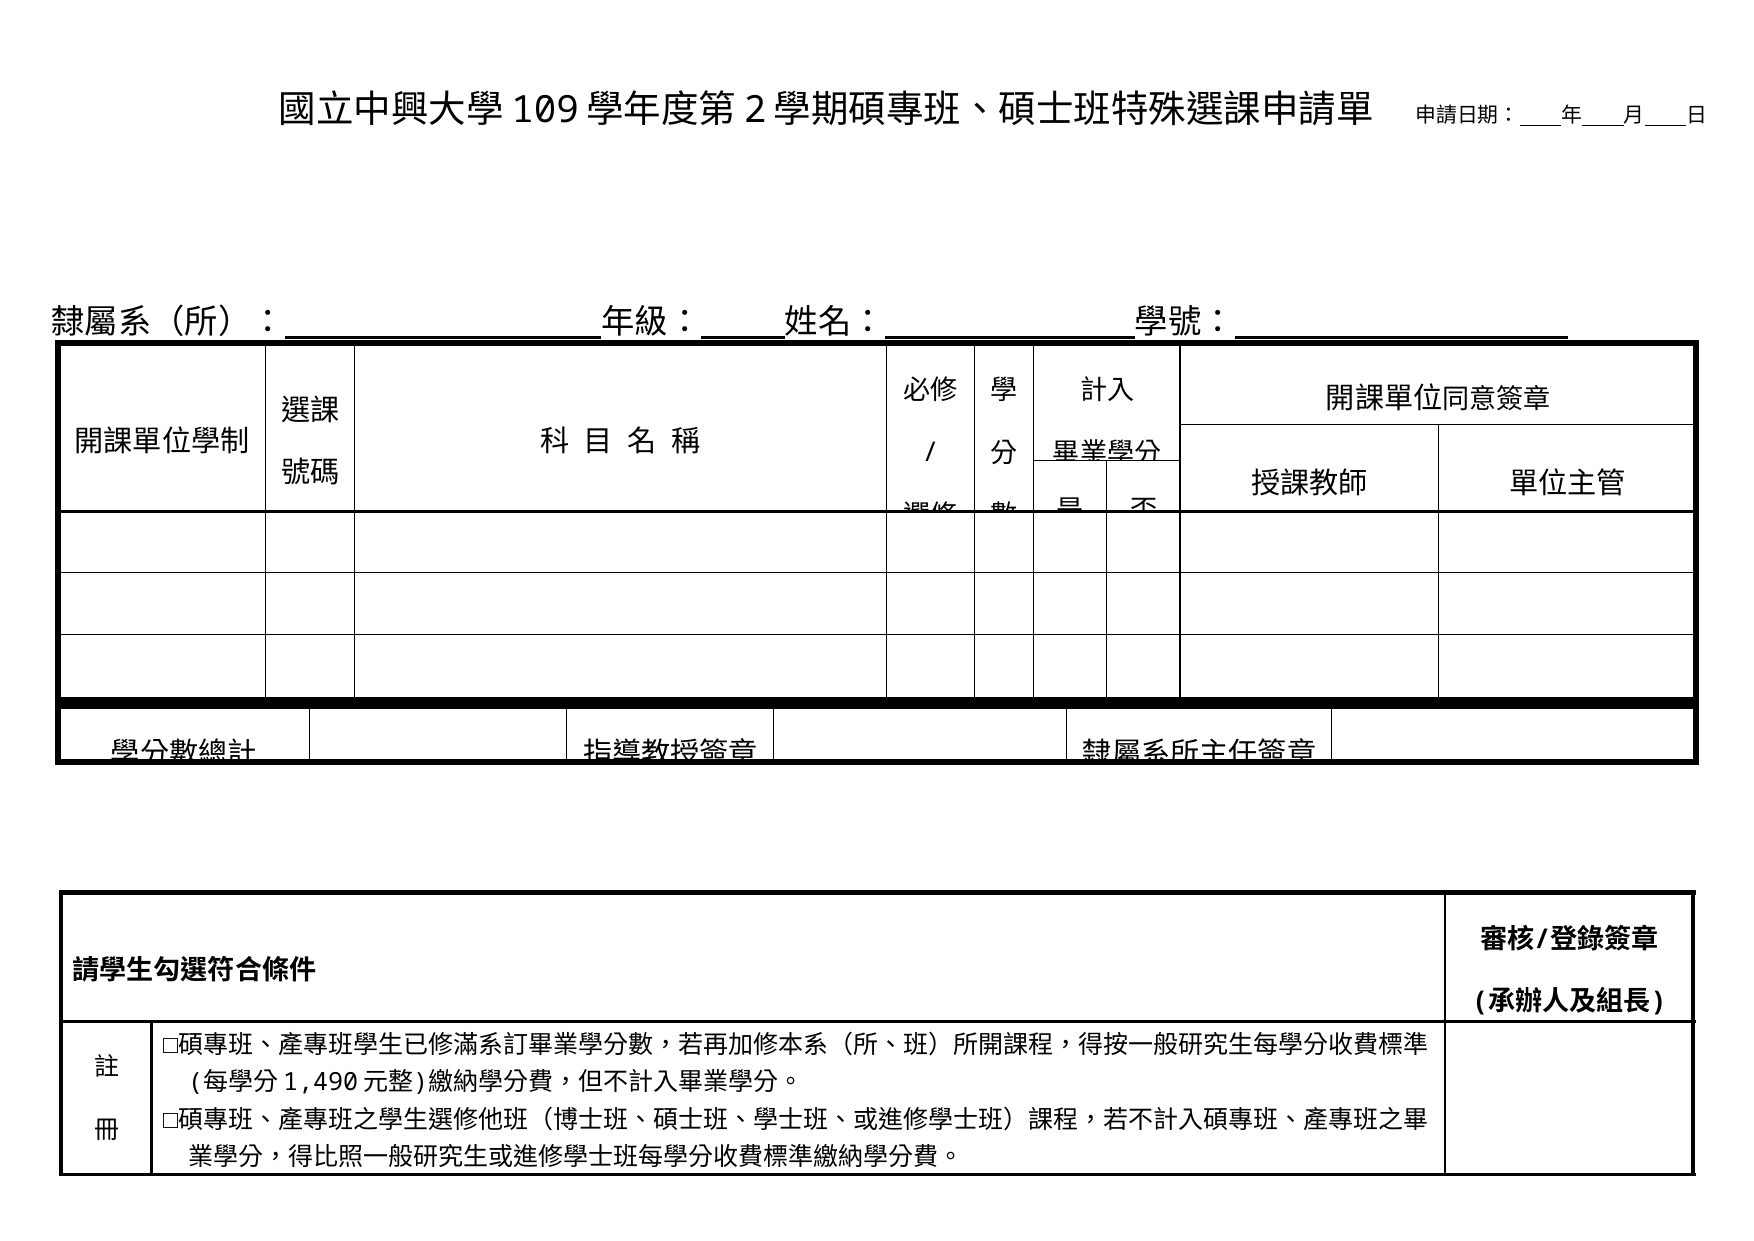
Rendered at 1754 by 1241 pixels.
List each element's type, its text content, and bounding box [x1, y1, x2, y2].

table_header 請學生勾選符合條件 [63, 895, 1444, 1020]
table_cell [266, 573, 354, 634]
table_header 選課號碼 [266, 346, 354, 510]
table_cell [1439, 573, 1693, 634]
table_cell [887, 513, 974, 572]
table_cell [1034, 573, 1106, 634]
table_cell [1332, 709, 1693, 759]
table_cell 單位主管 [1439, 425, 1693, 510]
table_cell □碩專班、產專班學生已修滿系訂畢業學分數，若再加修本系（所、班）所開課程，得按一般研究生每學分收費標準(每學分1,490元整)繳納學分費，但不計入畢業學分。 □碩專班、產專班之學生選修他班（博士班、碩士班、學士班、或進修學士班）課程，若不計入碩專班、產專班之畢業學分，得比照一般研究生或進修學士班每學分收費標準繳納學分費。 [153, 1023, 1444, 1173]
table_header 學 分 數 [975, 346, 1033, 510]
table_cell [887, 635, 974, 697]
table_header 審核/登錄簽章 (承辦人及組長) [1446, 895, 1691, 1020]
table_cell 隸屬系所主任簽章 [1067, 709, 1331, 759]
table_cell [1107, 513, 1179, 572]
table_cell 指導教授簽章 [567, 709, 773, 759]
table_cell [975, 513, 1033, 572]
table_cell [1107, 635, 1179, 697]
table_cell 否 [1107, 461, 1179, 510]
table_header 開課單位同意簽章 [1181, 346, 1693, 424]
table_cell [1439, 635, 1693, 697]
table_cell [61, 635, 265, 697]
table_cell [774, 709, 1066, 759]
table_cell [1034, 635, 1106, 697]
table_cell [1034, 513, 1106, 572]
table_cell [1181, 635, 1438, 697]
table_header 開課單位學制 [61, 346, 265, 510]
table_cell [355, 513, 886, 572]
table_cell [1181, 513, 1438, 572]
table_header 科 目 名 稱 [355, 346, 886, 510]
text 國立中興大學109學年度第2學期碩專班、碩士班特殊選課申請單 申請日期： 年 月 日 [18, 65, 1707, 127]
table_cell [266, 635, 354, 697]
table_header 計入 畢業學分 (務必勾選) [1034, 346, 1179, 460]
table_cell 授課教師 [1181, 425, 1438, 510]
table_cell [1181, 573, 1438, 634]
table_header 必修 / 選修 [887, 346, 974, 510]
table_cell [1107, 573, 1179, 634]
table_cell [266, 513, 354, 572]
table_cell [975, 635, 1033, 697]
table_cell [61, 573, 265, 634]
table_cell [1439, 513, 1693, 572]
table_cell [310, 709, 566, 759]
table_cell [355, 573, 886, 634]
table_cell 註 冊 [63, 1023, 150, 1173]
table_cell [61, 513, 265, 572]
table_cell [887, 573, 974, 634]
table_cell [975, 573, 1033, 634]
table_cell [355, 635, 886, 697]
table_cell 學分數總計 [61, 709, 309, 759]
text 隸屬系（所）： 年級： 姓名： 學號： [34, 277, 1707, 340]
table_cell [1446, 1023, 1691, 1173]
table_cell 是 [1034, 461, 1106, 510]
